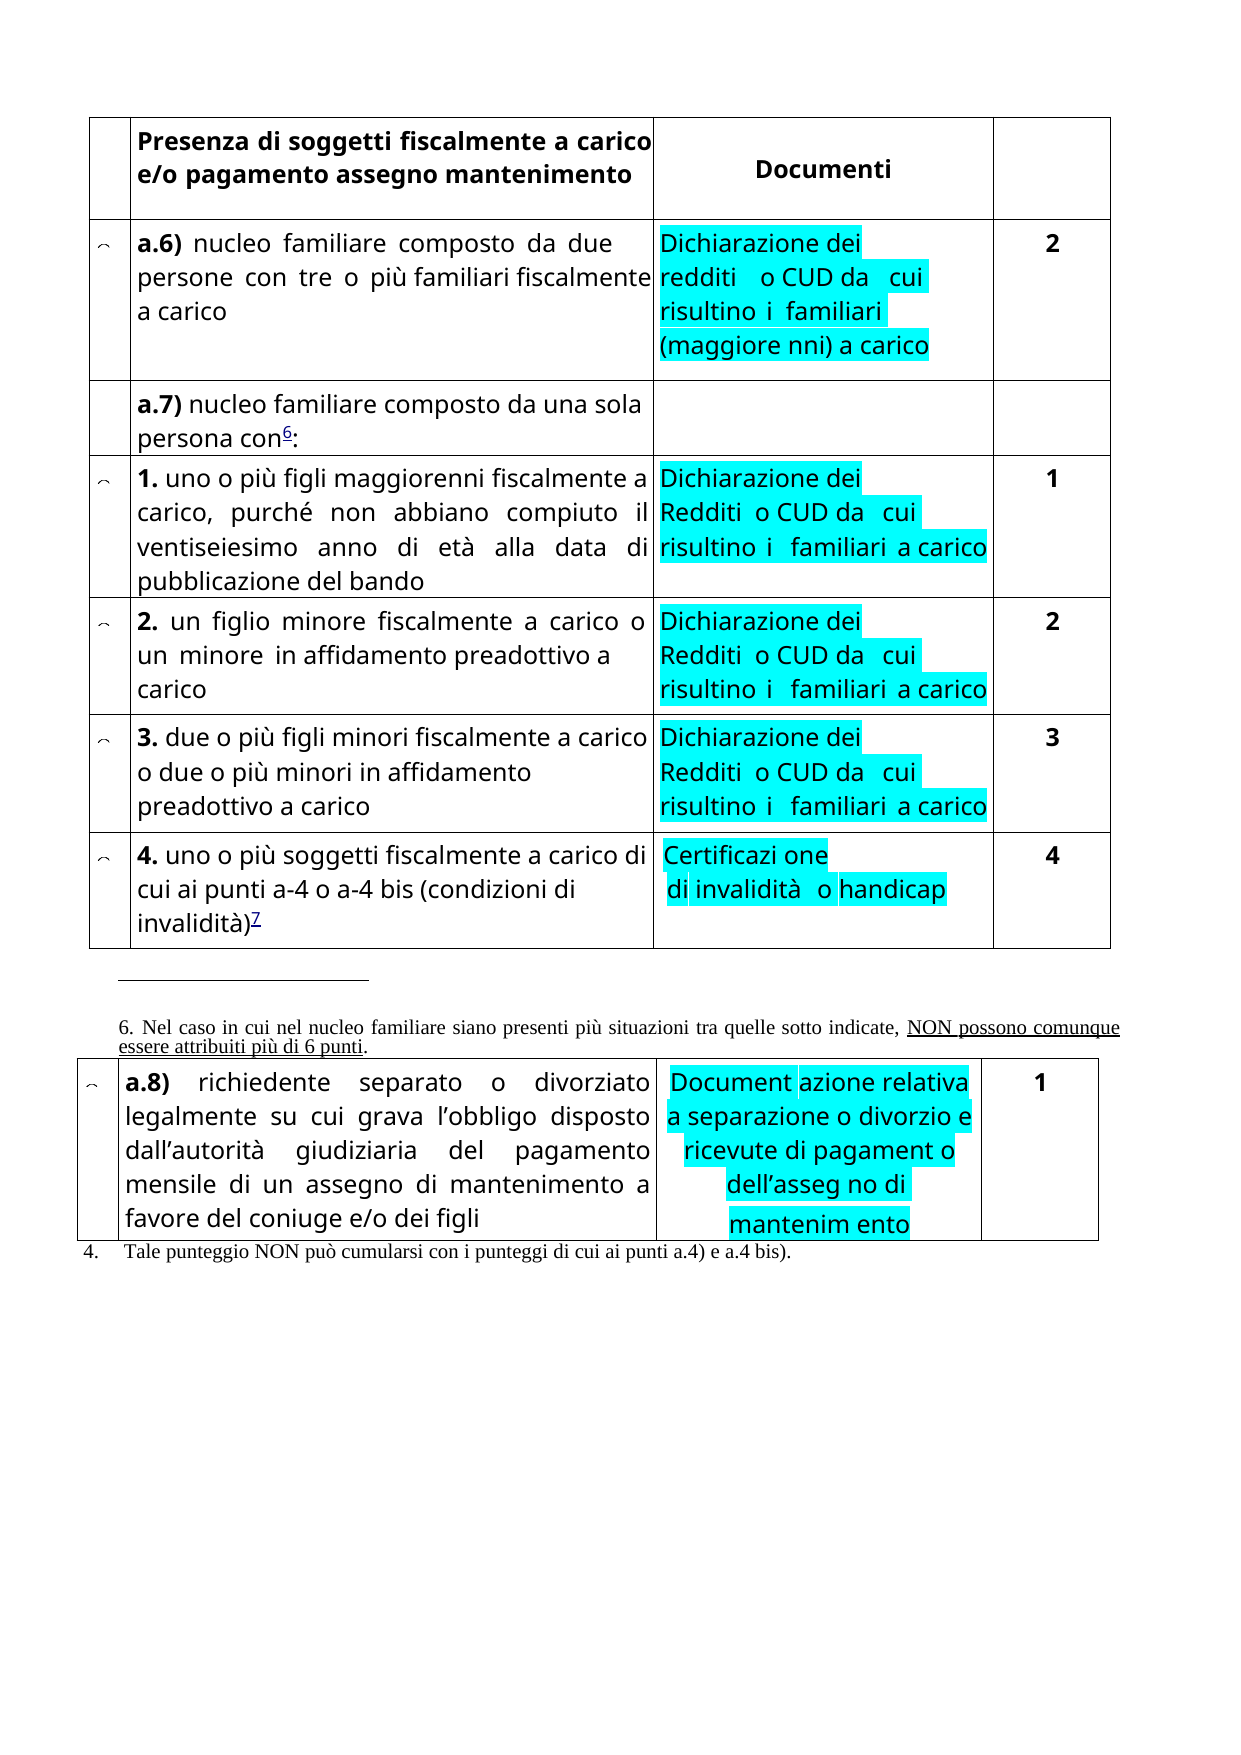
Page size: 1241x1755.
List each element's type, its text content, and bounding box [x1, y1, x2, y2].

table_header Document azione relativa a separazione o divorzio e ricevute di pagament o dell’asseg no di mantenim ento [657, 1059, 981, 1240]
table_cell 1. uno o più figli maggiorenni fiscalmente a carico, purché non abbiano compiuto il ventiseiesimo anno di età alla data di pubblicazione del bando [131, 456, 653, 597]
table_cell 4. uno o più soggetti fiscalmente a carico di cui ai punti a-4 o a-4 bis (condizioni di invalidità)7 [131, 833, 653, 948]
list Nel caso in cui nel nucleo familiare siano presenti più situazioni tra quelle sotto indicate, NON possono comunque essere attribuiti più di 6 punti. [118, 1018, 1123, 1058]
table_cell 3 [994, 715, 1110, 832]
table_cell a.7) nucleo familiare composto da una sola persona con6: [131, 381, 653, 454]
table_cell a.6) nucleo familiare composto da due persone con tre o più familiari fiscalmente a carico [131, 220, 653, 380]
table_cell 2. un figlio minore fiscalmente a carico o un minore in affidamento preadottivo a carico [131, 598, 653, 714]
table_cell 4 [994, 833, 1110, 948]
table_cell [90, 833, 130, 948]
table_cell Certificazi one di invalidità o handicap [654, 833, 993, 948]
table_header Presenza di soggetti fiscalmente a carico e/o pagamento assegno mantenimento [131, 118, 653, 219]
table_cell Dichiarazione dei Redditi o CUD da cui risultino i familiari a carico [654, 715, 993, 832]
table_header [994, 118, 1110, 219]
table_header 1 [982, 1059, 1098, 1240]
table_cell Dichiarazione dei Redditi o CUD da cui risultino i familiari a carico [654, 598, 993, 714]
table_cell [90, 220, 130, 380]
table_cell 1 [994, 456, 1110, 597]
table_cell [90, 381, 130, 454]
table_header Documenti [654, 118, 993, 219]
table_header [78, 1059, 118, 1240]
table_cell Dichiarazione dei Redditi o CUD da cui risultino i familiari a carico [654, 456, 993, 597]
list Tale punteggio NON può cumularsi con i punteggi di cui ai punti a.4) e a.4 bis). [83, 1241, 1147, 1263]
table_cell 2 [994, 220, 1110, 380]
table_cell [654, 381, 993, 454]
table_cell [90, 598, 130, 714]
table_cell 2 [994, 598, 1110, 714]
table_cell Dichiarazione dei redditi o CUD da cui risultino i familiari (maggiore nni) a carico [654, 220, 993, 380]
table_cell [994, 381, 1110, 454]
table_header [90, 118, 130, 219]
table_header a.8) richiedente separato o divorziato legalmente su cui grava l’obbligo disposto dall’autorità giudiziaria del pagamento mensile di un assegno di mantenimento a favore del coniuge e/o dei figli [119, 1059, 656, 1240]
table_cell [90, 456, 130, 597]
table_cell 3. due o più figli minori fiscalmente a carico o due o più minori in affidamento preadottivo a carico [131, 715, 653, 832]
table_cell [90, 715, 130, 832]
